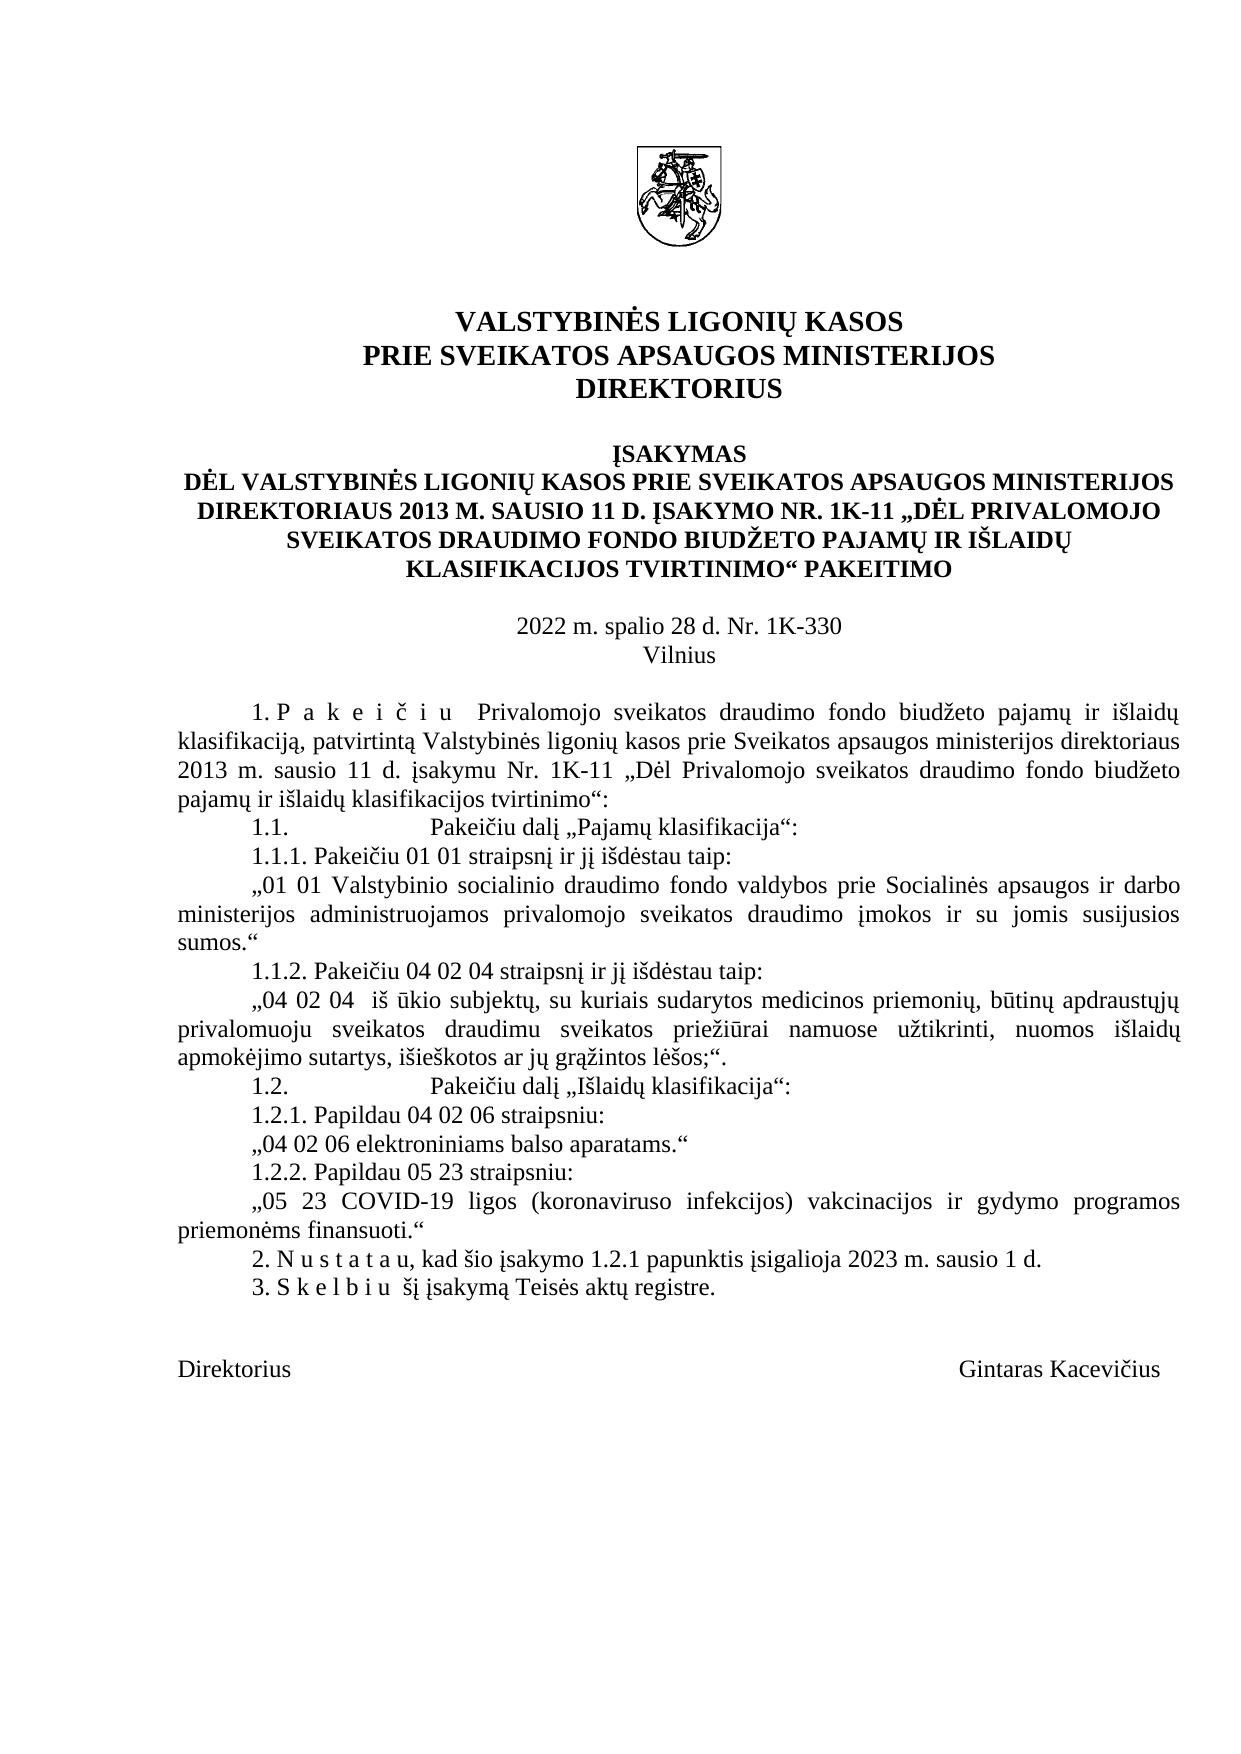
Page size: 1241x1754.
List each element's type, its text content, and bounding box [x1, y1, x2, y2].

text „04 02 06 elektroniniams balso aparatams.“ [251, 1129, 1181, 1157]
text 1.2. Pakeičiu dalį „Išlaidų klasifikacija“: [251, 1071, 1181, 1100]
text PRIE SVEIKATOS APSAUGOS MINISTERIJOS [177, 338, 1181, 372]
text 1.1.2. Pakeičiu 04 02 04 straipsnį ir jį išdėstau taip: [177, 956, 1181, 985]
text 3. S k e l b i u šį įsakymą Teisės aktų registre. [215, 1272, 1181, 1301]
text 1.1.1. Pakeičiu 01 01 straipsnį ir jį išdėstau taip: [251, 841, 1181, 870]
text „05 23 COVID-19 ligos (koronaviruso infekcijos) vakcinacijos ir gydymo programos priemonėms finansuoti.“ [177, 1186, 1181, 1244]
text 1.2.1. Papildau 04 02 06 straipsniu: [251, 1100, 1181, 1129]
text ĮSAKYMAS [177, 439, 1181, 467]
text DĖL VALSTYBINĖS LIGONIŲ KASOS PRIE SVEIKATOS APSAUGOS MINISTERIJOS DIREKTORIAUS 2013 M. SAUSIO 11 D. ĮSAKYMO NR. 1K-11 „DĖL PRIVALOMOJO SVEIKATOS DRAUDIMO FONDO BIUDŽETO PAJAMŲ IR IŠLAIDŲ KLASIFIKACIJOS TVIRTINIMO“ PAKEITIMO [177, 467, 1181, 582]
text Vilnius [177, 640, 1181, 669]
text 1. P a k e i č i u Privalomojo sveikatos draudimo fondo biudžeto pajamų ir išlaidų klasifikaciją, patvirtintą Valstybinės ligonių kasos prie Sveikatos apsaugos ministerijos direktoriaus 2013 m. sausio 11 d. įsakymu Nr. 1K-11 „Dėl Privalomojo sveikatos draudimo fondo biudžeto pajamų ir išlaidų klasifikacijos tvirtinimo“: [177, 697, 1181, 812]
text „04 02 04 iš ūkio subjektų, su kuriais sudarytos medicinos priemonių, būtinų apdraustųjų privalomuoju sveikatos draudimu sveikatos priežiūrai namuose užtikrinti, nuomos išlaidų apmokėjimo sutartys, išieškotos ar jų grąžintos lėšos;“. [177, 985, 1181, 1071]
text DIREKTORIUS [177, 372, 1181, 405]
text „01 01 Valstybinio socialinio draudimo fondo valdybos prie Socialinės apsaugos ir darbo ministerijos administruojamos privalomojo sveikatos draudimo įmokos ir su jomis susijusios sumos.“ [177, 870, 1181, 956]
text 2022 m. spalio 28 d. Nr. 1K-330 [177, 611, 1181, 640]
text Direktorius Gintaras Kacevičius [177, 1354, 1181, 1383]
text 1.1. Pakeičiu dalį „Pajamų klasifikacija“: [251, 812, 1181, 841]
text 2. N u s t a t a u, kad šio įsakymo 1.2.1 papunktis įsigalioja 2023 m. sausio 1 d. [215, 1244, 1181, 1272]
text 1.2.2. Papildau 05 23 straipsniu: [177, 1157, 1181, 1186]
text VALSTYBINĖS LIGONIŲ KASOS [177, 304, 1181, 338]
